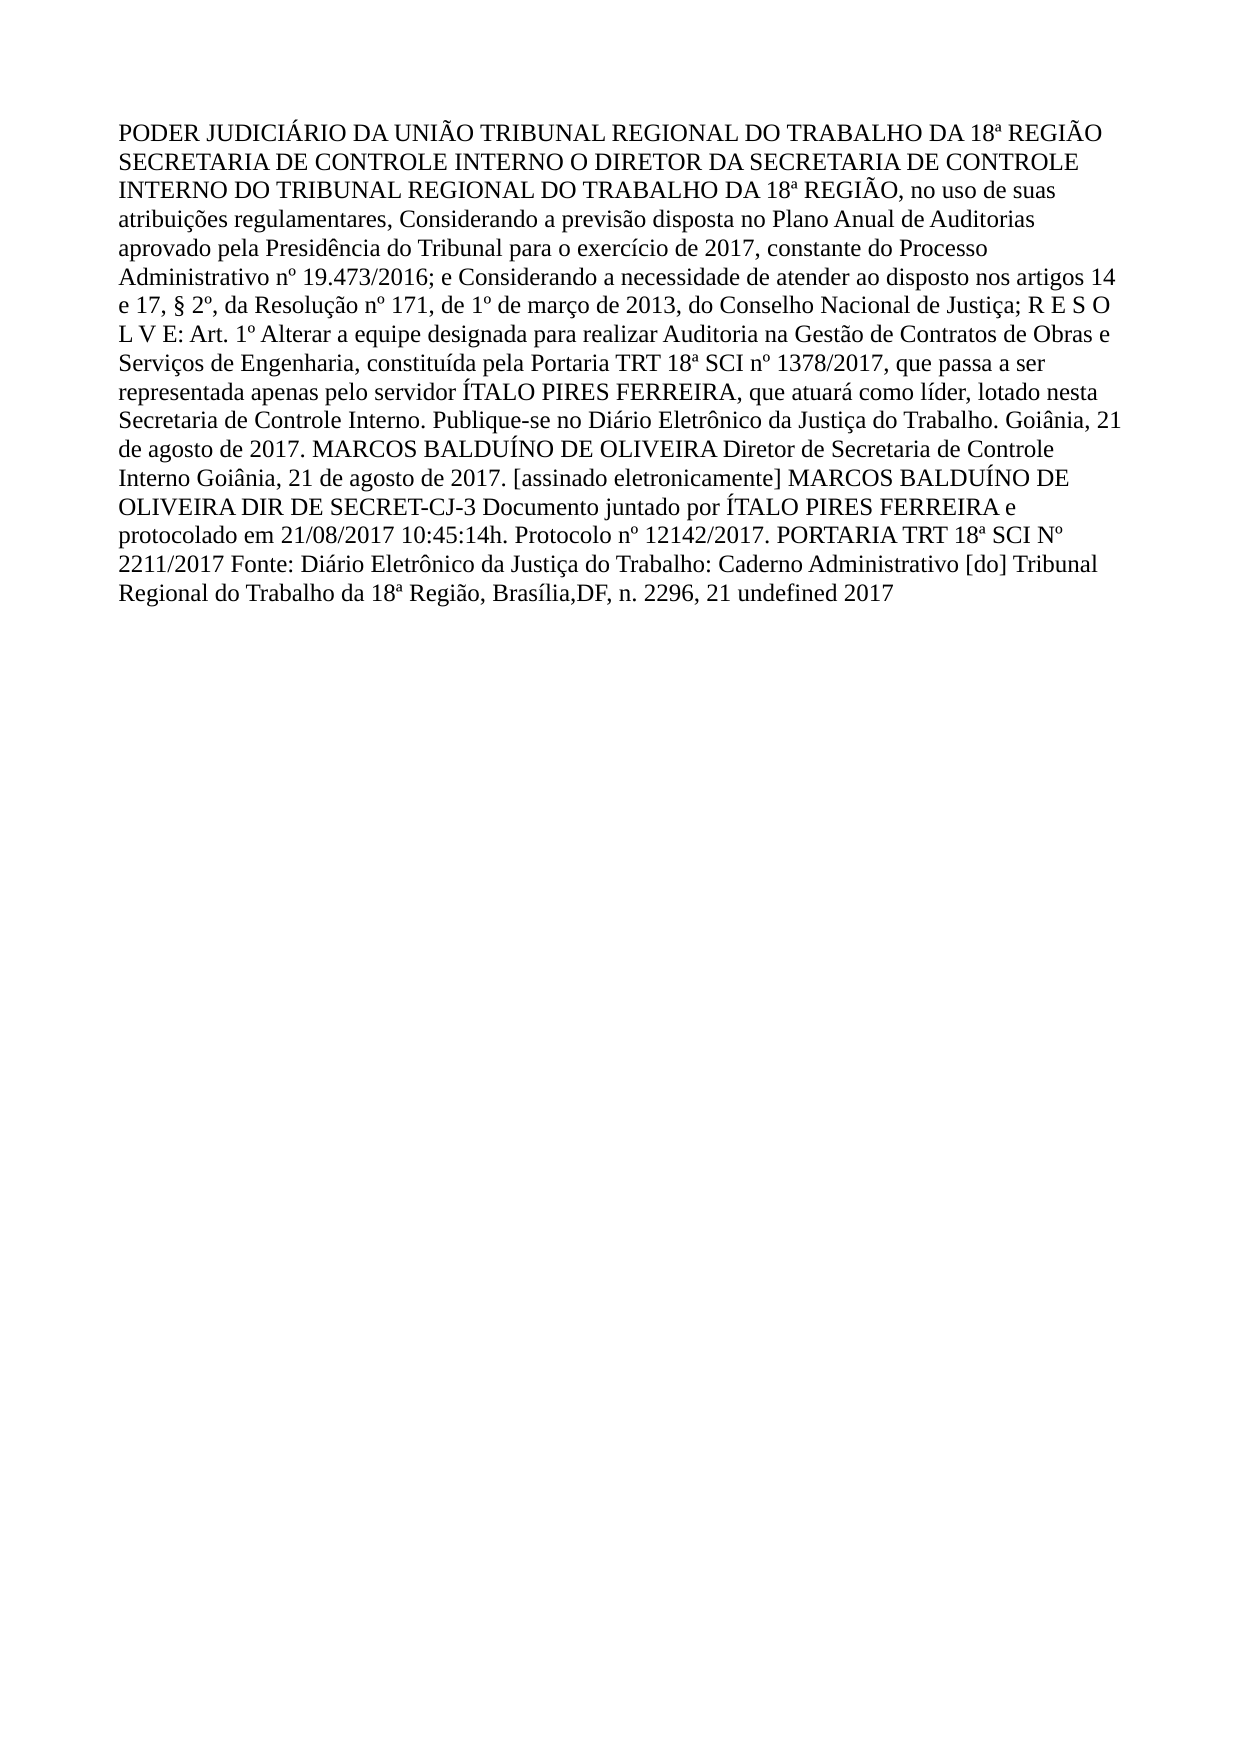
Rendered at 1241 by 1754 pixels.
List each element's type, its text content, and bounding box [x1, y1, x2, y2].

text PODER JUDICIÁRIO DA UNIÃO TRIBUNAL REGIONAL DO TRABALHO DA 18ª REGIÃO SECRETARIA DE CONTROLE INTERNO O DIRETOR DA SECRETARIA DE CONTROLE INTERNO DO TRIBUNAL REGIONAL DO TRABALHO DA 18ª REGIÃO, no uso de suas atribuições regulamentares, Considerando a previsão disposta no Plano Anual de Auditorias aprovado pela Presidência do Tribunal para o exercício de 2017, constante do Processo Administrativo nº 19.473/2016; e Considerando a necessidade de atender ao disposto nos artigos 14 e 17, § 2º, da Resolução nº 171, de 1º de março de 2013, do Conselho Nacional de Justiça; R E S O L V E: Art. 1º Alterar a equipe designada para realizar Auditoria na Gestão de Contratos de Obras e Serviços de Engenharia, constituída pela Portaria TRT 18ª SCI nº 1378/2017, que passa a ser representada apenas pelo servidor ÍTALO PIRES FERREIRA, que atuará como líder, lotado nesta Secretaria de Controle Interno. Publique-se no Diário Eletrônico da Justiça do Trabalho. Goiânia, 21 de agosto de 2017. MARCOS BALDUÍNO DE OLIVEIRA Diretor de Secretaria de Controle Interno Goiânia, 21 de agosto de 2017. [assinado eletronicamente] MARCOS BALDUÍNO DE OLIVEIRA DIR DE SECRET-CJ-3 Documento juntado por ÍTALO PIRES FERREIRA e protocolado em 21/08/2017 10:45:14h. Protocolo nº 12142/2017. PORTARIA TRT 18ª SCI Nº 2211/2017 Fonte: Diário Eletrônico da Justiça do Trabalho: Caderno Administrativo [do] Tribunal Regional do Trabalho da 18ª Região, Brasília,DF, n. 2296, 21 undefined 2017 [118, 118, 1122, 607]
